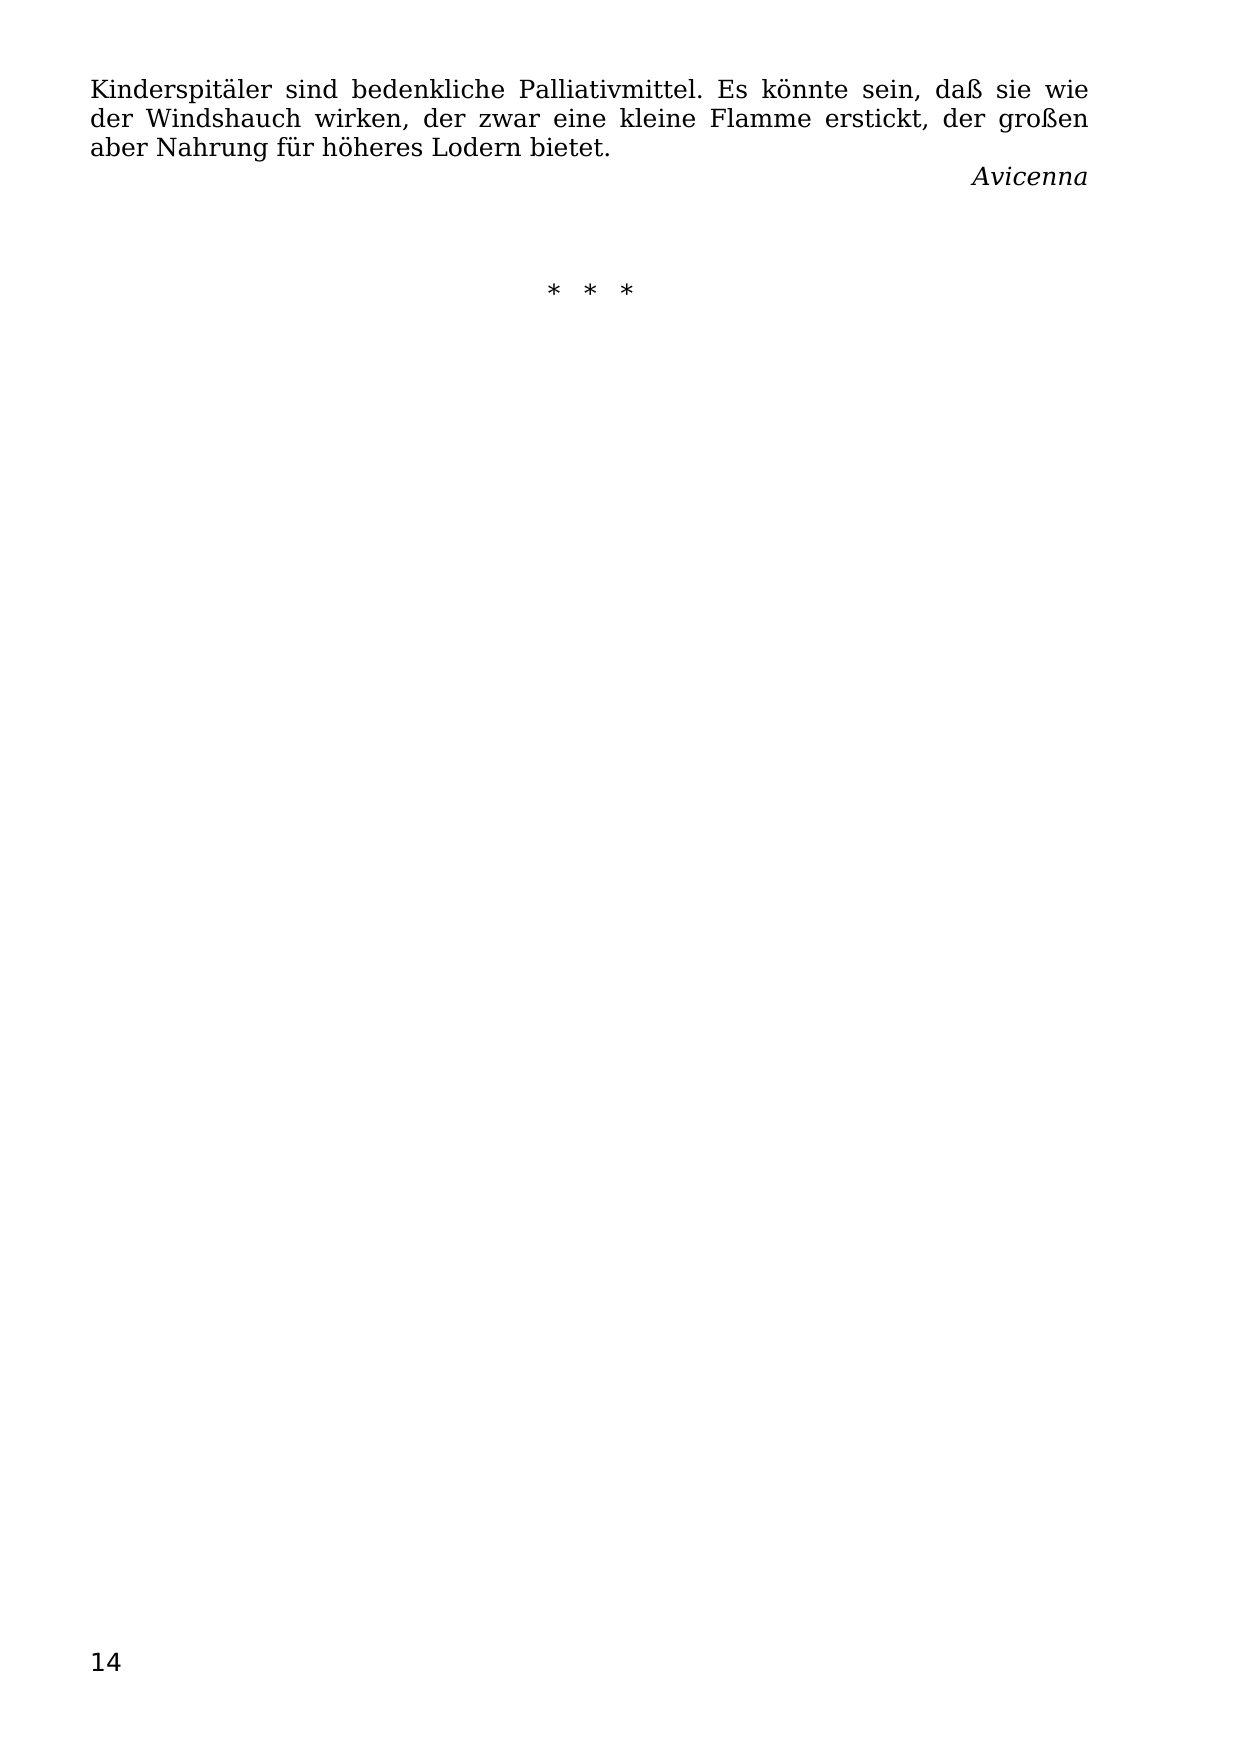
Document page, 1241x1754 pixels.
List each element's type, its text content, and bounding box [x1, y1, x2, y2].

text Avicenna [90, 162, 1091, 192]
text Kinderspitäler sind bedenkliche Palliativmittel. Es könnte sein, daß sie wie der Windshauch wirken, der zwar eine kleine Flamme erstickt, der großen aber Nahrung für höheres Lodern bietet. [90, 75, 1091, 162]
text * * * [90, 279, 1091, 308]
